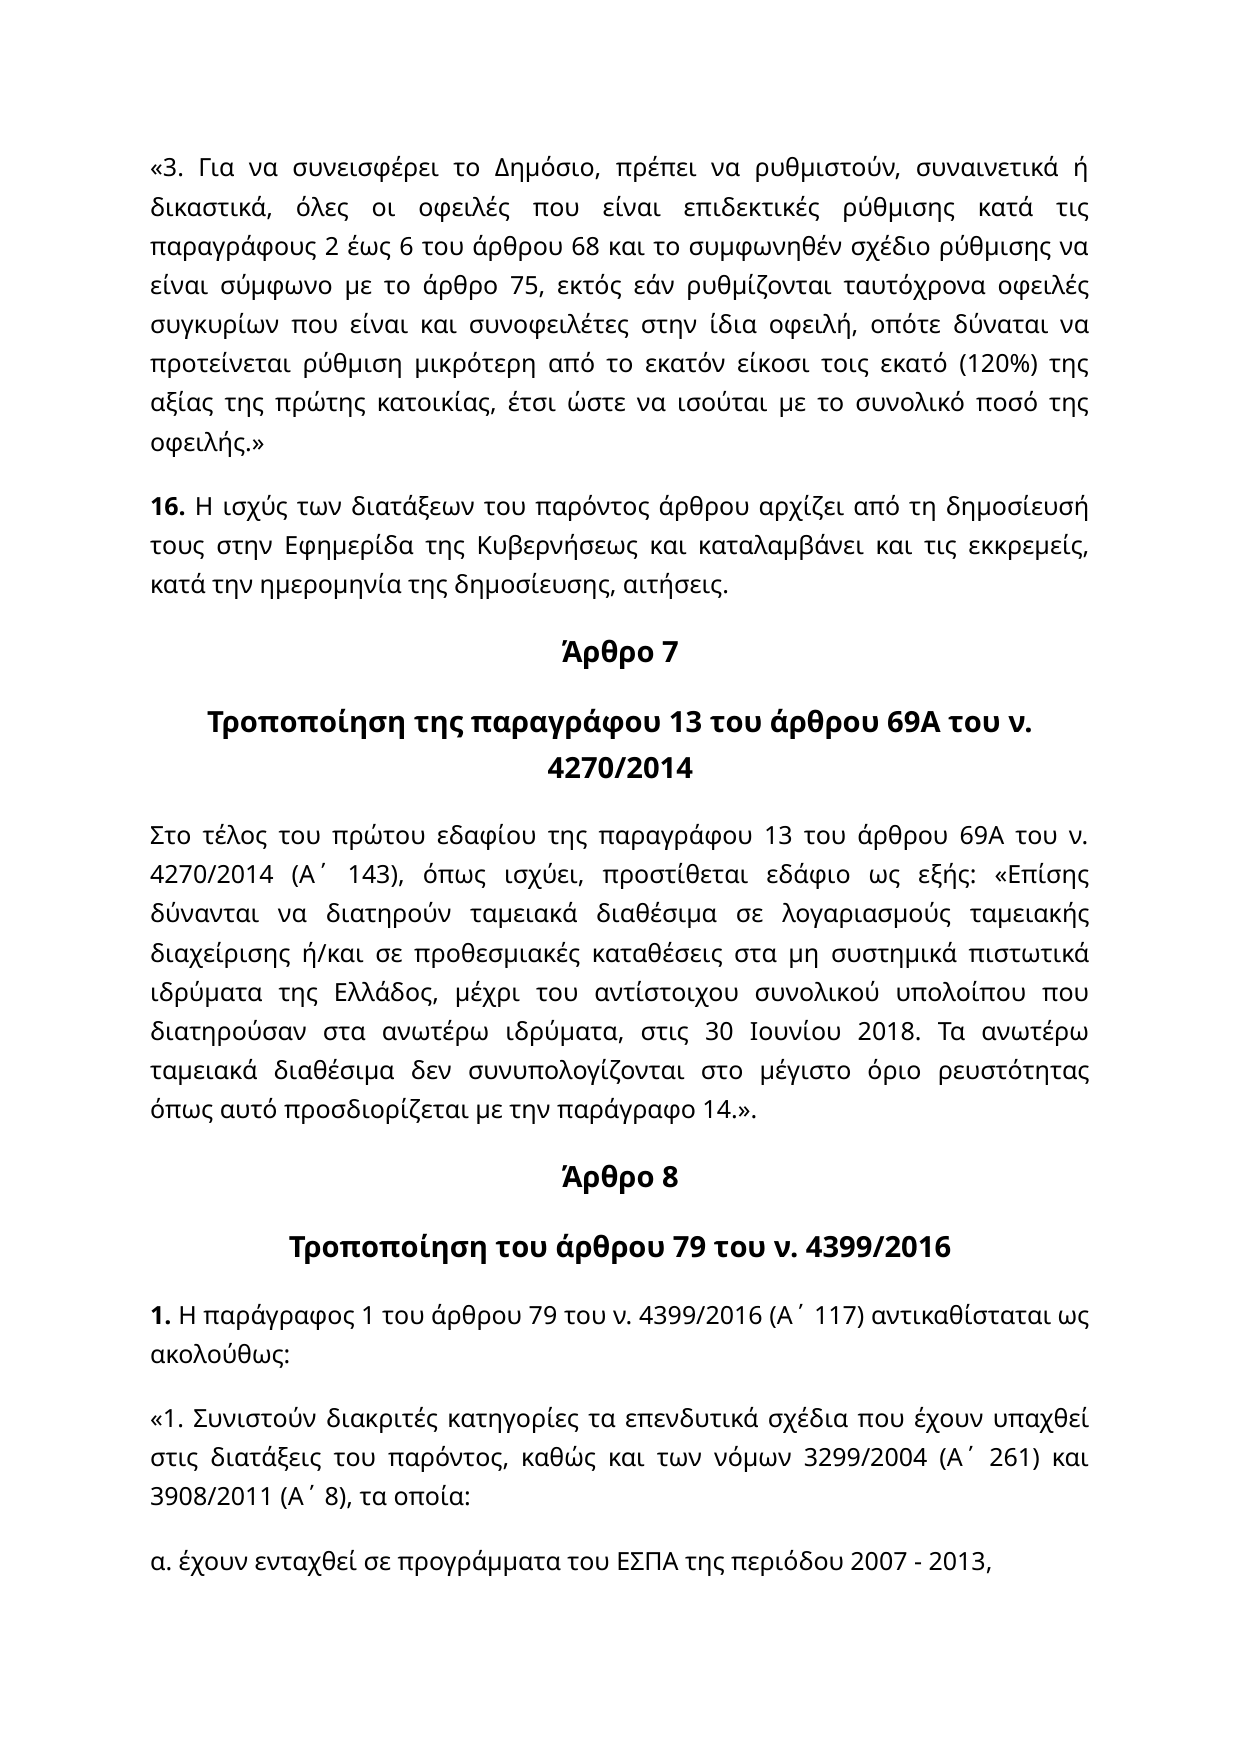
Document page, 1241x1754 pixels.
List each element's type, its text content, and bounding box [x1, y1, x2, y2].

subtitle Άρθρο 8 [150, 1156, 1090, 1196]
text «3. Για να συνεισφέρει το Δημόσιο, πρέπει να ρυθμιστούν, συναινετικά ή δικαστικά, όλες οι οφειλές που είναι επιδεκτικές ρύθμισης κατά τις παραγράφους 2 έως 6 του άρθρου 68 και το συμφωνηθέν σχέδιο ρύθμισης να είναι σύμφωνο με το άρθρο 75, εκτός εάν ρυθμίζονται ταυτόχρονα οφειλές συγκυρίων που είναι και συνοφειλέτες στην ίδια οφειλή, οπότε δύναται να προτείνεται ρύθμιση μικρότερη από το εκατόν είκοσι τοις εκατό (120%) της αξίας της πρώτης κατοικίας, έτσι ώστε να ισούται με το συνολικό ποσό της οφειλής.» [150, 150, 1090, 458]
text «1. Συνιστούν διακριτές κατηγορίες τα επενδυτικά σχέδια που έχουν υπαχθεί στις διατάξεις του παρόντος, καθώς και των νόμων 3299/2004 (Α΄ 261) και 3908/2011 (Α΄ 8), τα οποία: [150, 1401, 1090, 1513]
subtitle Τροποποίηση της παραγράφου 13 του άρθρου 69Α του ν. 4270/2014 [150, 701, 1090, 787]
text α. έχουν ενταχθεί σε προγράμματα του ΕΣΠΑ της περιόδου 2007 - 2013, [150, 1543, 1090, 1577]
text 16. Η ισχύς των διατάξεων του παρόντος άρθρου αρχίζει από τη δημοσίευσή τους στην Εφημερίδα της Κυβερνήσεως και καταλαμβάνει και τις εκκρεμείς, κατά την ημερομηνία της δημοσίευσης, αιτήσεις. [150, 488, 1090, 601]
subtitle Άρθρο 7 [150, 631, 1090, 671]
subtitle Τροποποίηση του άρθρου 79 του ν. 4399/2016 [150, 1227, 1090, 1266]
text Στο τέλος του πρώτου εδαφίου της παραγράφου 13 του άρθρου 69Α του ν. 4270/2014 (Α΄ 143), όπως ισχύει, προστίθεται εδάφιο ως εξής: «Επίσης δύνανται να διατηρούν ταμειακά διαθέσιμα σε λογαριασμούς ταμειακής διαχείρισης ή/και σε προθεσμιακές καταθέσεις στα μη συστημικά πιστωτικά ιδρύματα της Ελλάδος, μέχρι του αντίστοιχου συνολικού υπολοίπου που διατηρούσαν στα ανωτέρω ιδρύματα, στις 30 Ιουνίου 2018. Τα ανωτέρω ταμειακά διαθέσιμα δεν συνυπολογίζονται στο μέγιστο όριο ρευστότητας όπως αυτό προσδιορίζεται με την παράγραφο 14.». [150, 818, 1090, 1126]
text 1. Η παράγραφος 1 του άρθρου 79 του ν. 4399/2016 (Α΄ 117) αντικαθίσταται ως ακολούθως: [150, 1297, 1090, 1371]
